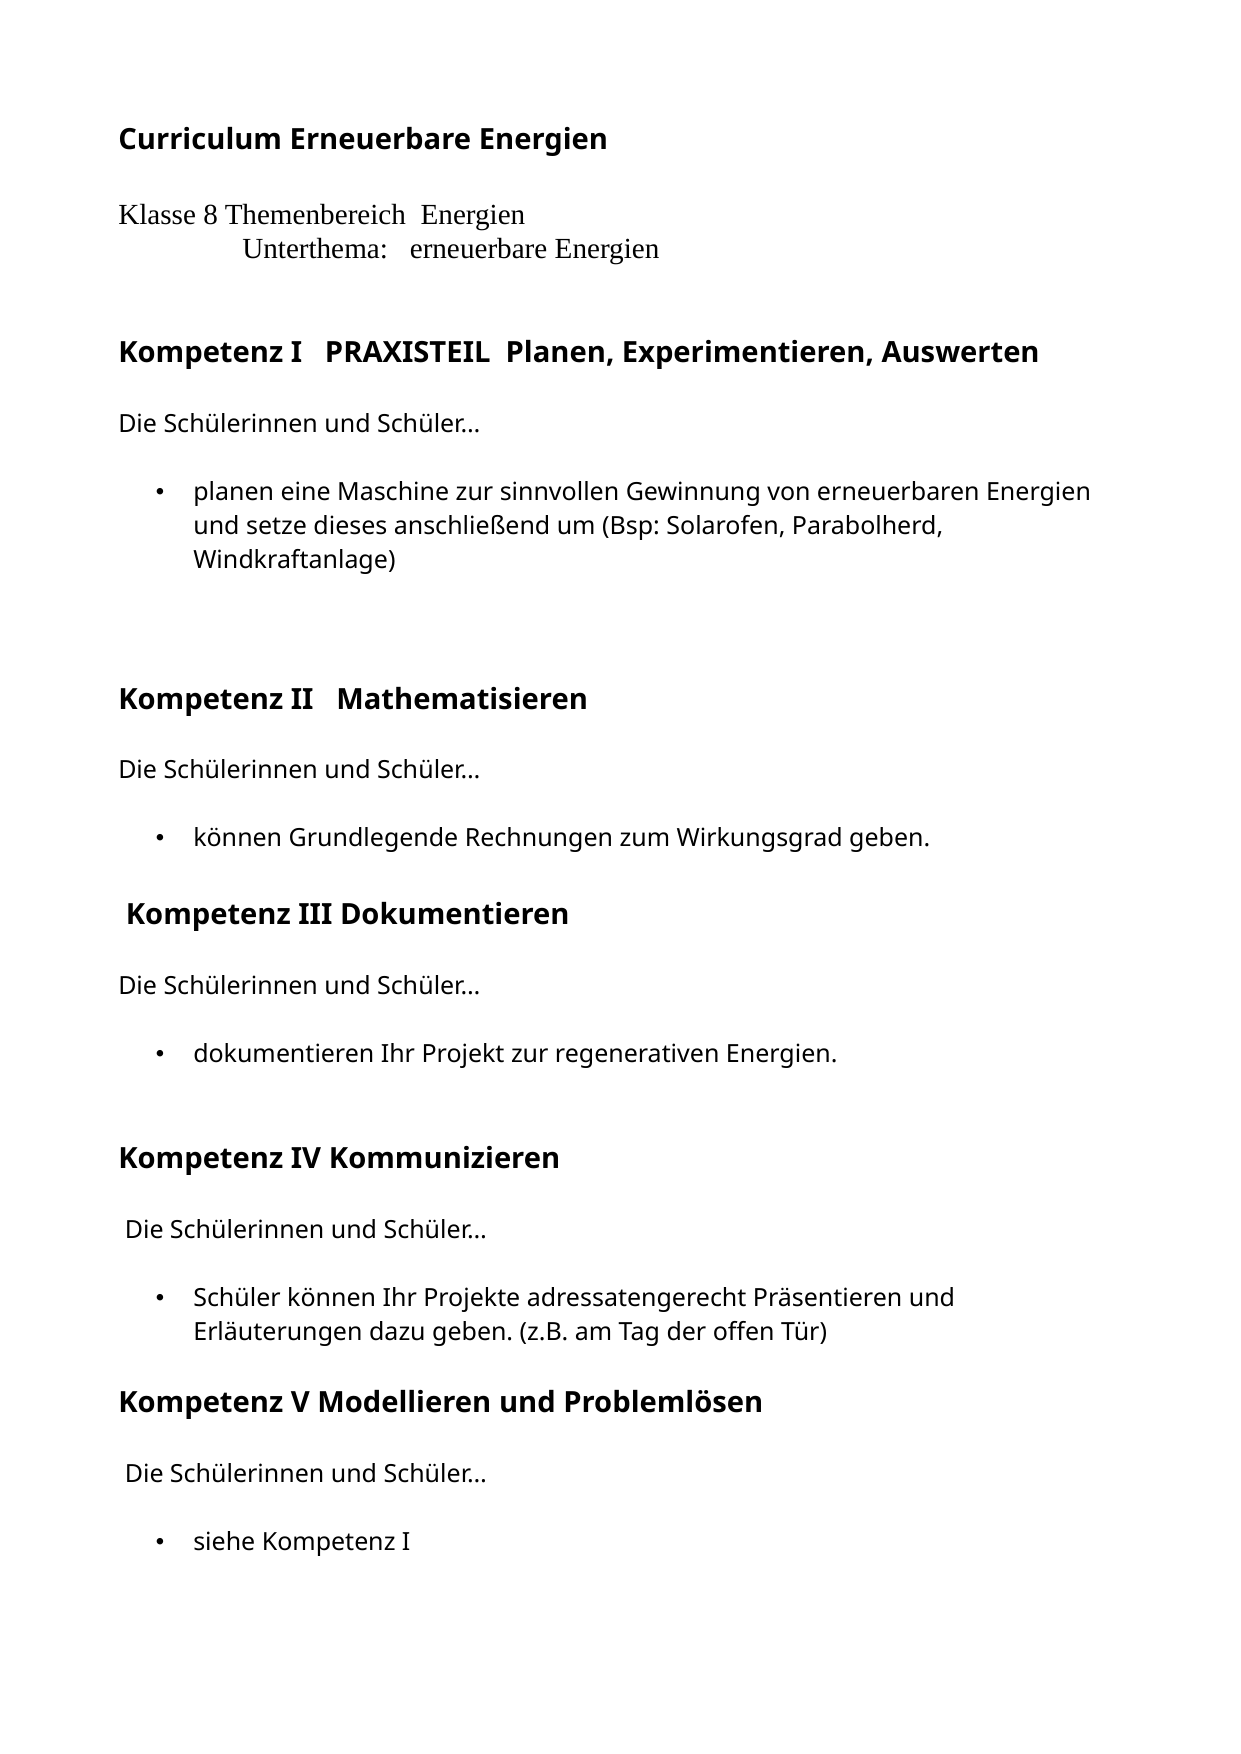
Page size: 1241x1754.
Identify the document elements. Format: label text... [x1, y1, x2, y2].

text Kompetenz V Modellieren und Problemlösen [118, 1382, 1122, 1421]
text Die Schülerinnen und Schüler… [118, 1211, 1122, 1245]
list Schüler können Ihr Projekte adressatengerecht Präsentieren und Erläuterungen dazu geben. (z.B. am Tag der offen Tür) [156, 1279, 1122, 1348]
text Kompetenz II Mathematisieren [118, 678, 1122, 718]
text Die Schülerinnen und Schüler… [118, 752, 1122, 786]
text Curriculum Erneuerbare Energien [118, 118, 1122, 158]
text Kompetenz I PRAXISTEIL Planen, Experimentieren, Auswerten [118, 332, 1122, 371]
list planen eine Maschine zur sinnvollen Gewinnung von erneuerbaren Energien und setze dieses anschließend um (Bsp: Solarofen, Parabolherd, Windkraftanlage) [156, 473, 1122, 576]
list können Grundlegende Rechnungen zum Wirkungsgrad geben. [156, 820, 1122, 854]
text Die Schülerinnen und Schüler… [118, 405, 1122, 439]
list siehe Kompetenz I [156, 1523, 1122, 1558]
text Klasse 8 Themenbereich Energien [118, 197, 1122, 231]
text Kompetenz III Dokumentieren [118, 893, 1122, 933]
text Unterthema: erneuerbare Energien [118, 231, 1122, 264]
text Kompetenz IV Kommunizieren [118, 1138, 1122, 1177]
text Die Schülerinnen und Schüler… [118, 1455, 1122, 1489]
list dokumentieren Ihr Projekt zur regenerativen Energien. [156, 1035, 1122, 1069]
text Die Schülerinnen und Schüler… [118, 967, 1122, 1001]
